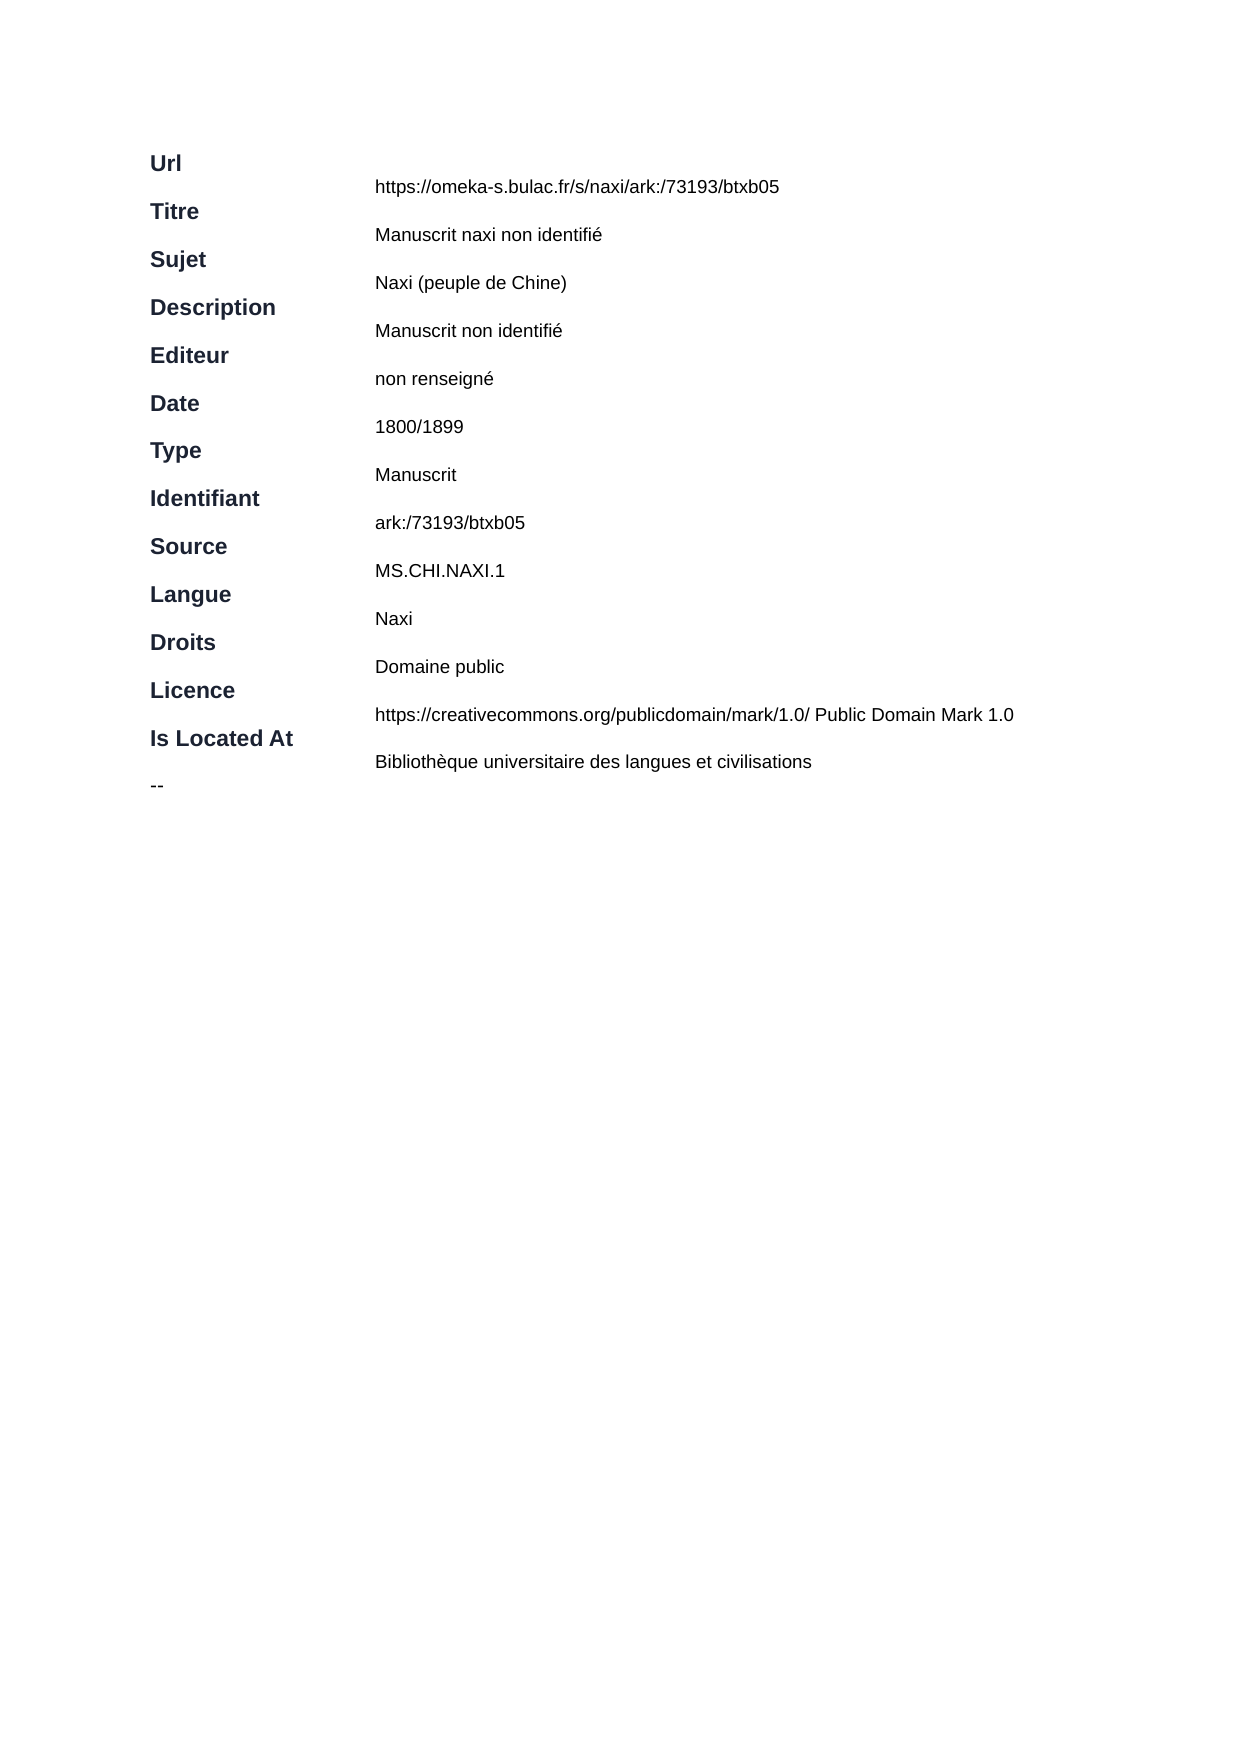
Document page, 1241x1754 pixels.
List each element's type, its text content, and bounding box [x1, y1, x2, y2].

text non renseigné [375, 368, 1090, 389]
text Naxi [375, 608, 1090, 629]
text Licence [150, 677, 1090, 703]
text Description [150, 294, 1090, 320]
text Editeur [150, 342, 1090, 368]
text Titre [150, 198, 1090, 224]
text https://creativecommons.org/publicdomain/mark/1.0/ Public Domain Mark 1.0 [375, 703, 1090, 725]
text Manuscrit [375, 464, 1090, 485]
text MS.CHI.NAXI.1 [375, 560, 1090, 581]
text Url [150, 150, 1090, 176]
text Bibliothèque universitaire des langues et civilisations [375, 751, 1090, 773]
text Domaine public [375, 656, 1090, 677]
text Type [150, 437, 1090, 464]
text https://omeka-s.bulac.fr/s/naxi/ark:/73193/btxb05 [375, 176, 1090, 198]
text ark:/73193/btxb05 [375, 512, 1090, 533]
text Identifiant [150, 485, 1090, 512]
text Droits [150, 629, 1090, 656]
text Langue [150, 581, 1090, 608]
text Source [150, 533, 1090, 560]
text -- [150, 773, 1090, 797]
text Naxi (peuple de Chine) [375, 272, 1090, 294]
text 1800/1899 [375, 416, 1090, 437]
text Is Located At [150, 725, 1090, 751]
text Sujet [150, 246, 1090, 272]
text Manuscrit naxi non identifié [375, 224, 1090, 246]
text Manuscrit non identifié [375, 320, 1090, 342]
text Date [150, 389, 1090, 416]
